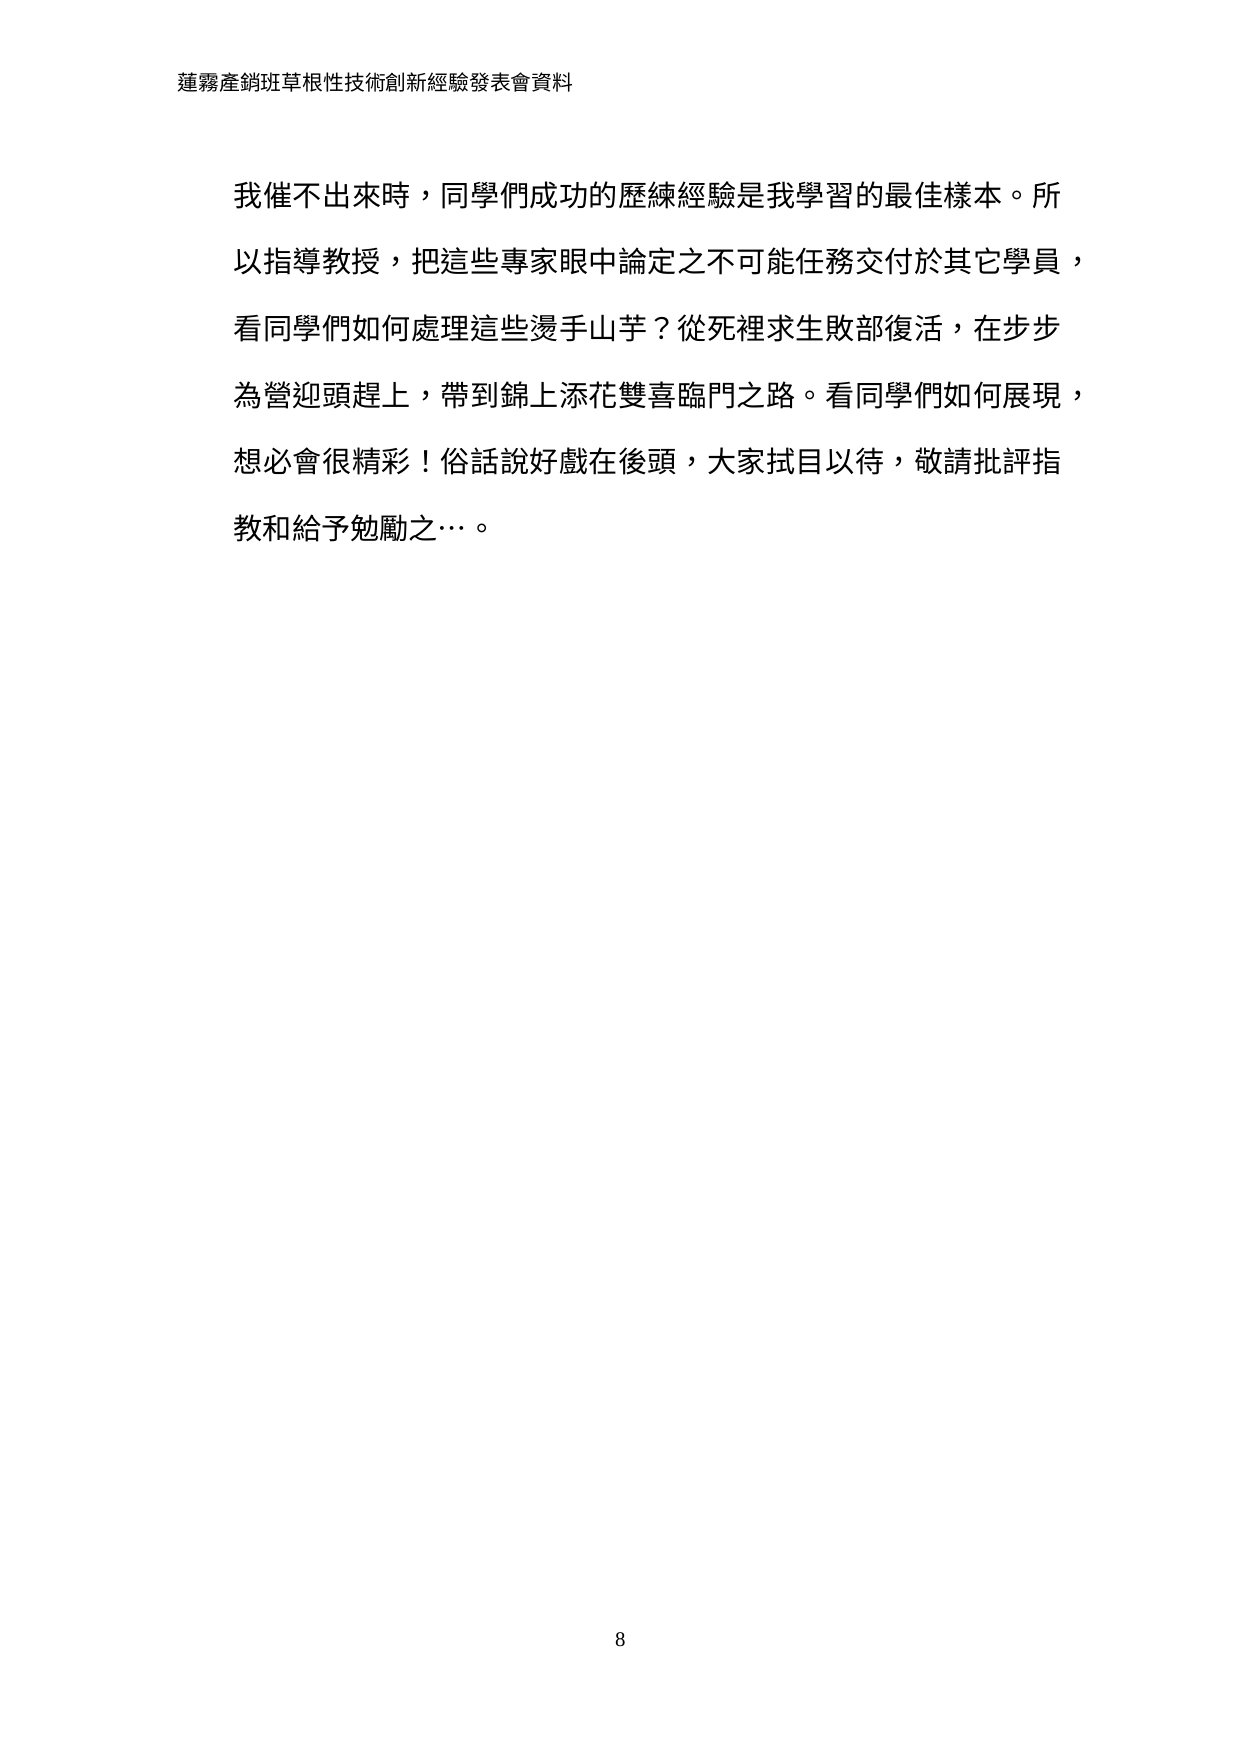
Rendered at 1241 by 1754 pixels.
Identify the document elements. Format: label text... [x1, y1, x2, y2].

text 總之：由於蓮霧生育和氣候因素皆處於不穩定狀態，如何去解析應用，才能控制得當，全憑各人運氣和造化。說不定那天換我催不出來時，同學們成功的歷練經驗是我學習的最佳樣本。所以指導教授，把這些專家眼中論定之不可能任務交付於其它學員，看同學們如何處理這些燙手山芋？從死裡求生敗部復活，在步步為營迎頭趕上，帶到錦上添花雙喜臨門之路。看同學們如何展現，想必會很精彩！俗話說好戲在後頭，大家拭目以待，敬請批評指教和給予勉勵之…。 [233, 148, 1063, 548]
